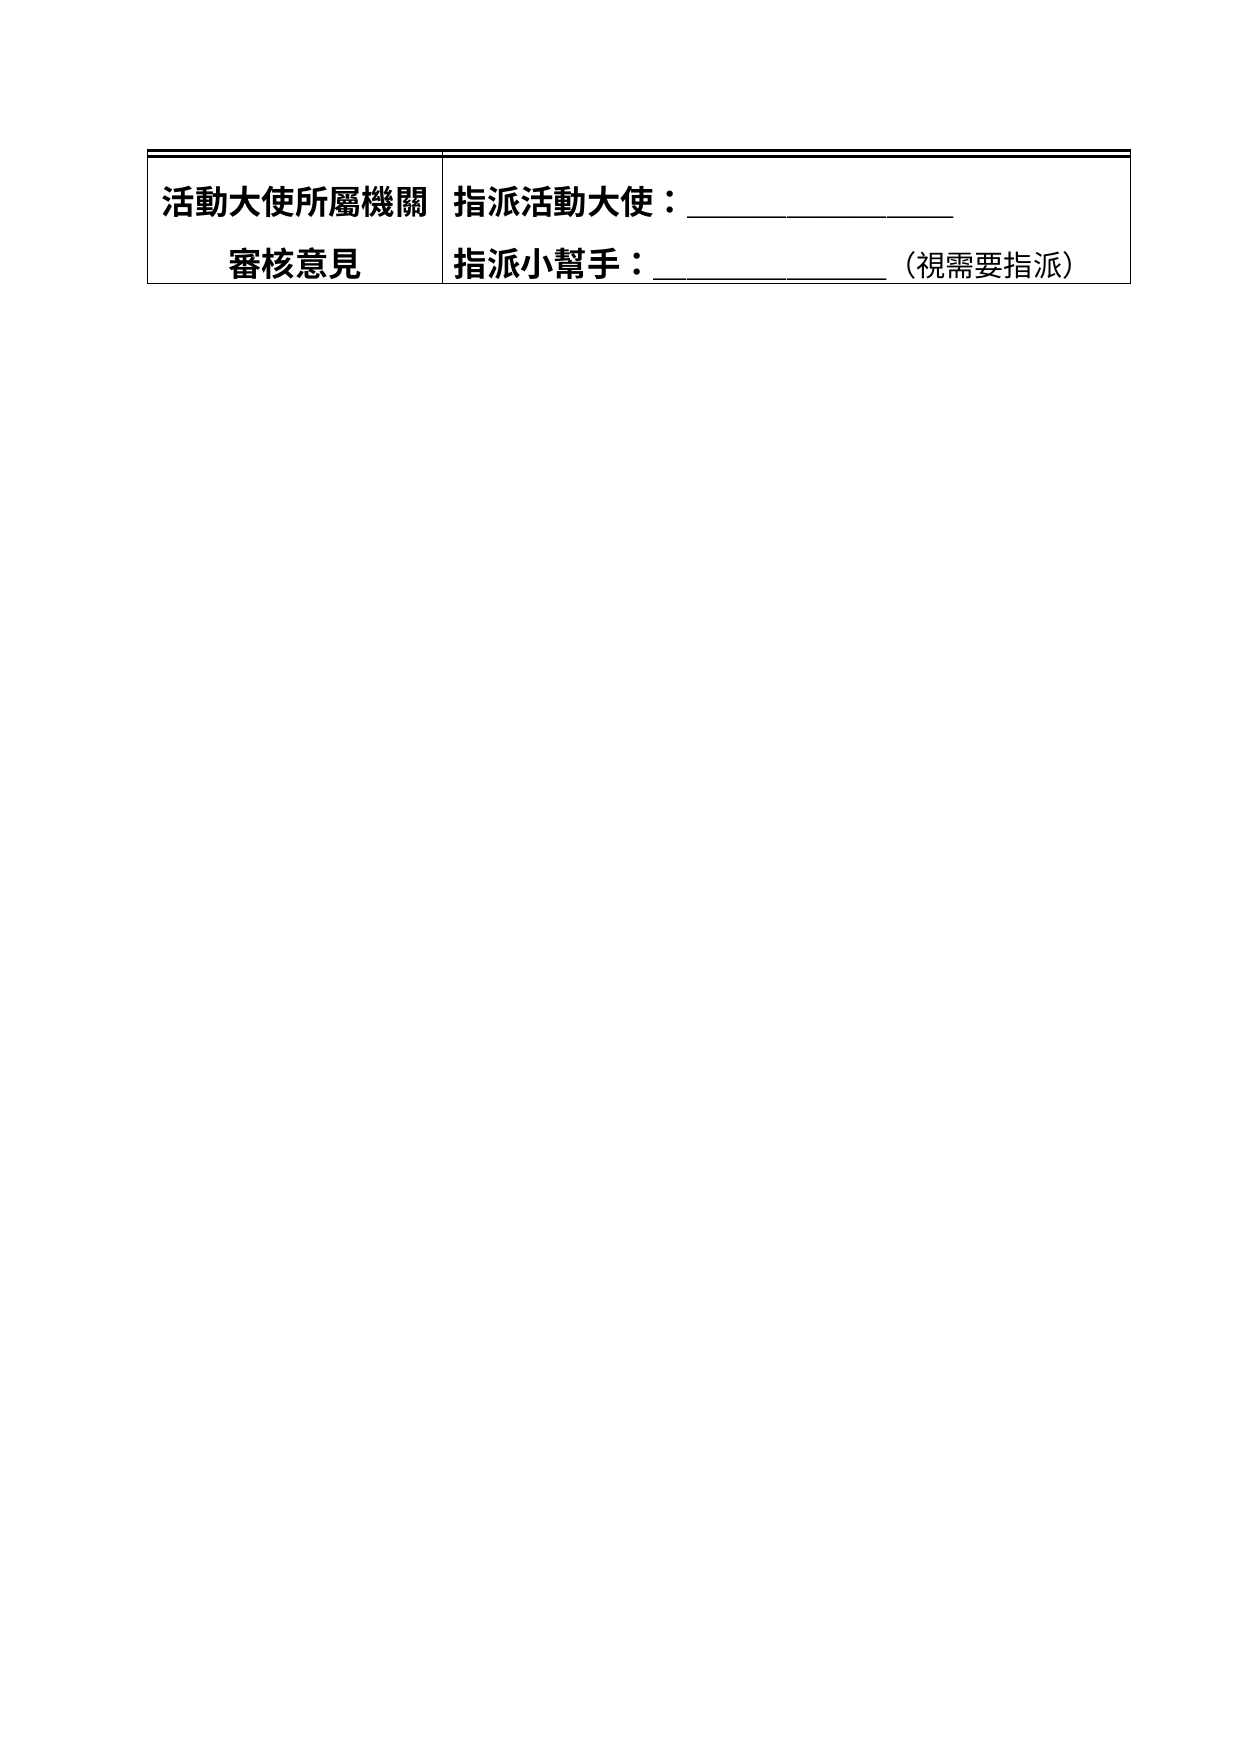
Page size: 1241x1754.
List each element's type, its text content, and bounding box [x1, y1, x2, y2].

table_cell 指派活動大使：＿＿＿＿＿＿＿＿ 指派小幫手：＿＿＿＿＿＿＿（視需要指派） [443, 158, 1130, 283]
table_cell 活動大使所屬機關 審核意見 [148, 158, 442, 283]
